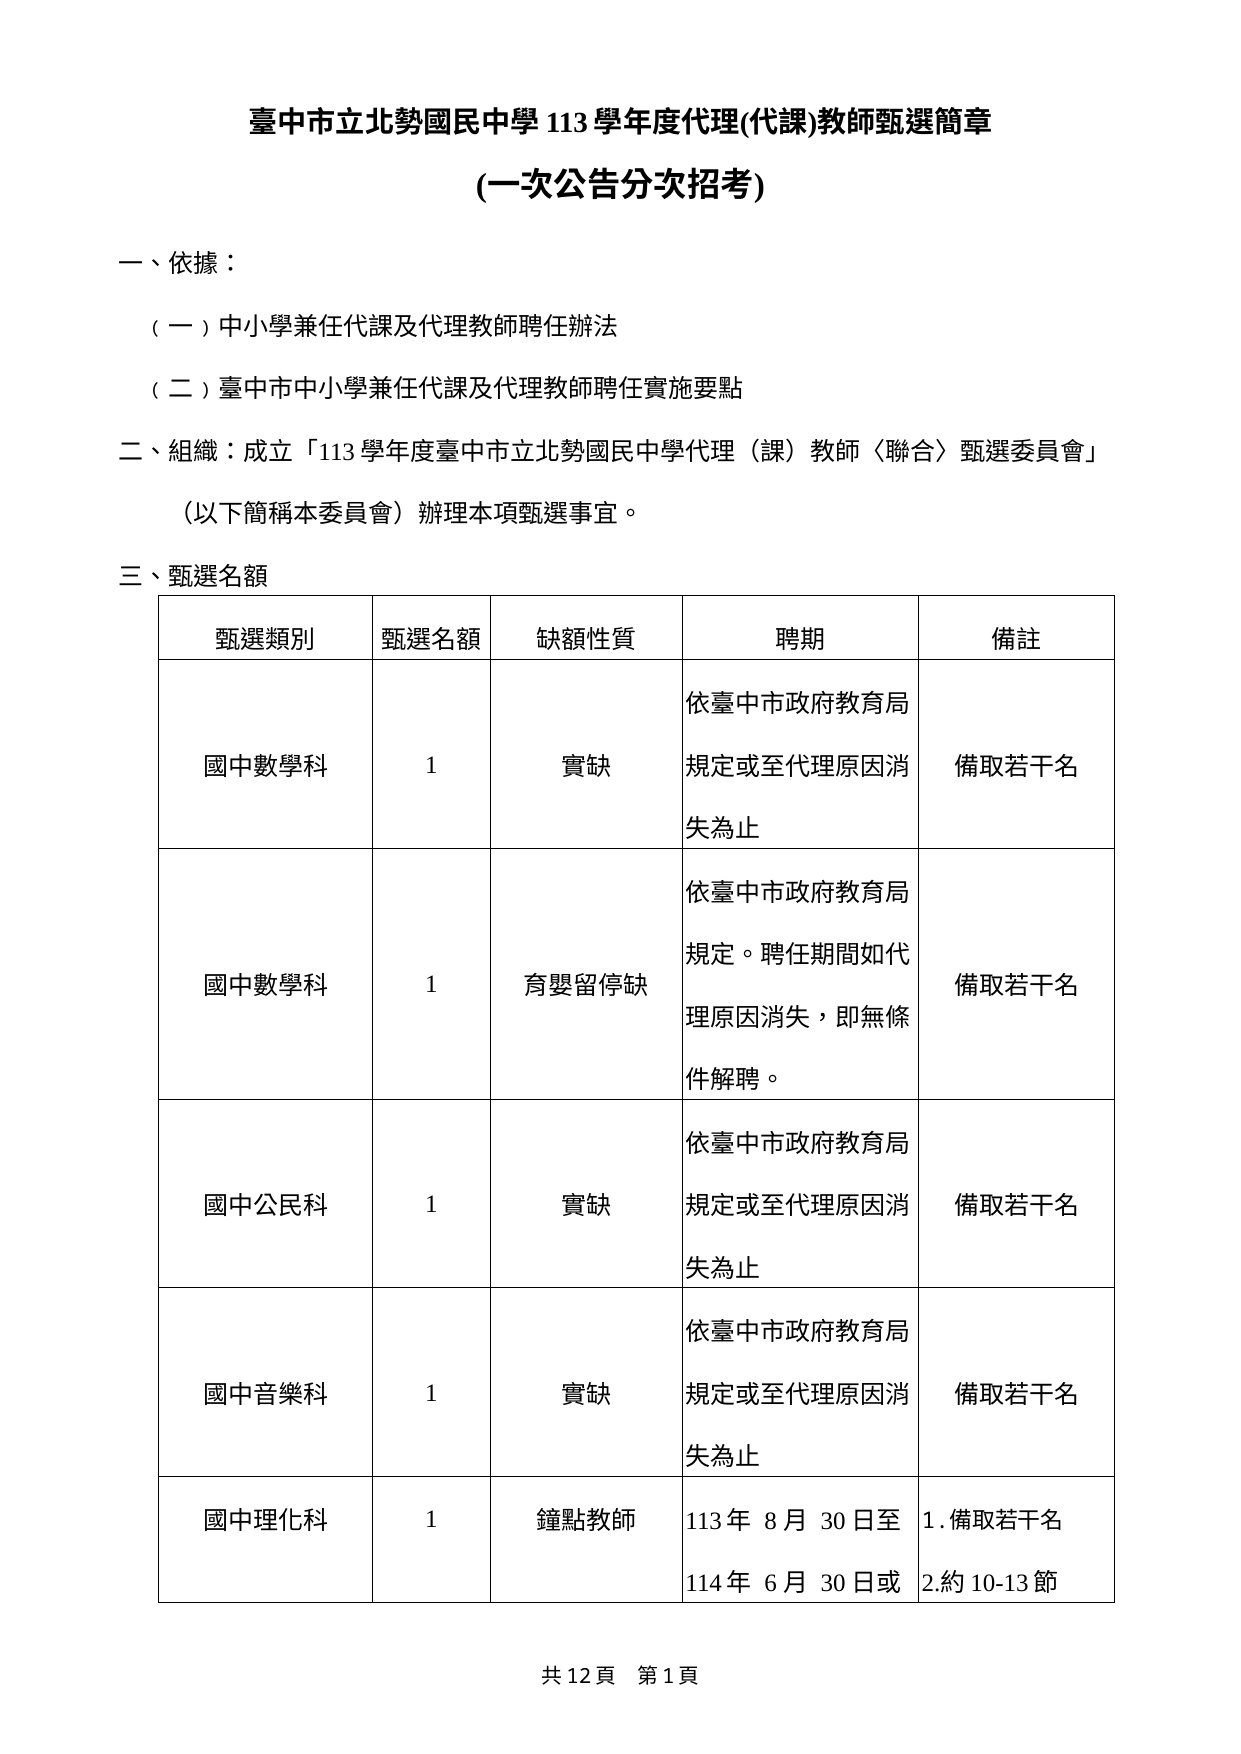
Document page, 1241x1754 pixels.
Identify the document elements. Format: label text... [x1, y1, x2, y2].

table_cell 1 [373, 1100, 490, 1287]
table_cell 1 [373, 849, 490, 1098]
table_cell 實缺 [491, 660, 682, 847]
table_cell 依臺中市政府教育局規定或至代理原因消失為止 [683, 1100, 918, 1287]
table_header 甄選類別 [159, 596, 372, 659]
text (一次公告分次招考) [118, 141, 1122, 203]
table_cell 備取若干名 [919, 1288, 1114, 1476]
table_cell 1 [373, 660, 490, 847]
table_header 備註 [919, 596, 1114, 659]
text ﹙一﹚中小學兼任代課及代理教師聘任辦法 [143, 283, 1122, 345]
table_cell 依臺中市政府教育局規定。聘任期間如代理原因消失，即無條件解聘。 [683, 849, 918, 1098]
table_cell 依臺中市政府教育局規定或至代理原因消失為止 [683, 660, 918, 847]
table_cell 備取若干名 [919, 1100, 1114, 1287]
table_cell 鐘點教師 [491, 1477, 682, 1602]
table_cell 備取若干名 [919, 660, 1114, 847]
text ﹙二﹚臺中市中小學兼任代課及代理教師聘任實施要點 [143, 345, 1122, 408]
table_cell 國中數學科 [159, 849, 372, 1098]
table_cell 1.備取若干名 2.約10-13節 [919, 1477, 1114, 1602]
table_cell 國中數學科 [159, 660, 372, 847]
table_cell 國中公民科 [159, 1100, 372, 1287]
table_cell 育嬰留停缺 [491, 849, 682, 1098]
table_header 甄選名額 [373, 596, 490, 659]
text 一、依據： [118, 220, 1122, 283]
table_header 聘期 [683, 596, 918, 659]
table_cell 1 [373, 1288, 490, 1476]
table_cell 實缺 [491, 1288, 682, 1476]
table_cell 國中音樂科 [159, 1288, 372, 1476]
table_header 缺額性質 [491, 596, 682, 659]
table_cell 實缺 [491, 1100, 682, 1287]
table_cell 國中理化科 [159, 1477, 372, 1602]
text 三、甄選名額 [118, 533, 1122, 595]
text 二、組織：成立「113學年度臺中市立北勢國民中學代理（課）教師〈聯合〉甄選委員會」（以下簡稱本委員會）辦理本項甄選事宜。 [118, 408, 1122, 533]
table_cell 113年 8 月 30 日至 114年 6 月 30 日或 [683, 1477, 918, 1602]
text 臺中市立北勢國民中學113學年度代理(代課)教師甄選簡章 [118, 78, 1122, 141]
table_cell 備取若干名 [919, 849, 1114, 1098]
table_cell 1 [373, 1477, 490, 1602]
table_cell 依臺中市政府教育局規定或至代理原因消失為止 [683, 1288, 918, 1476]
